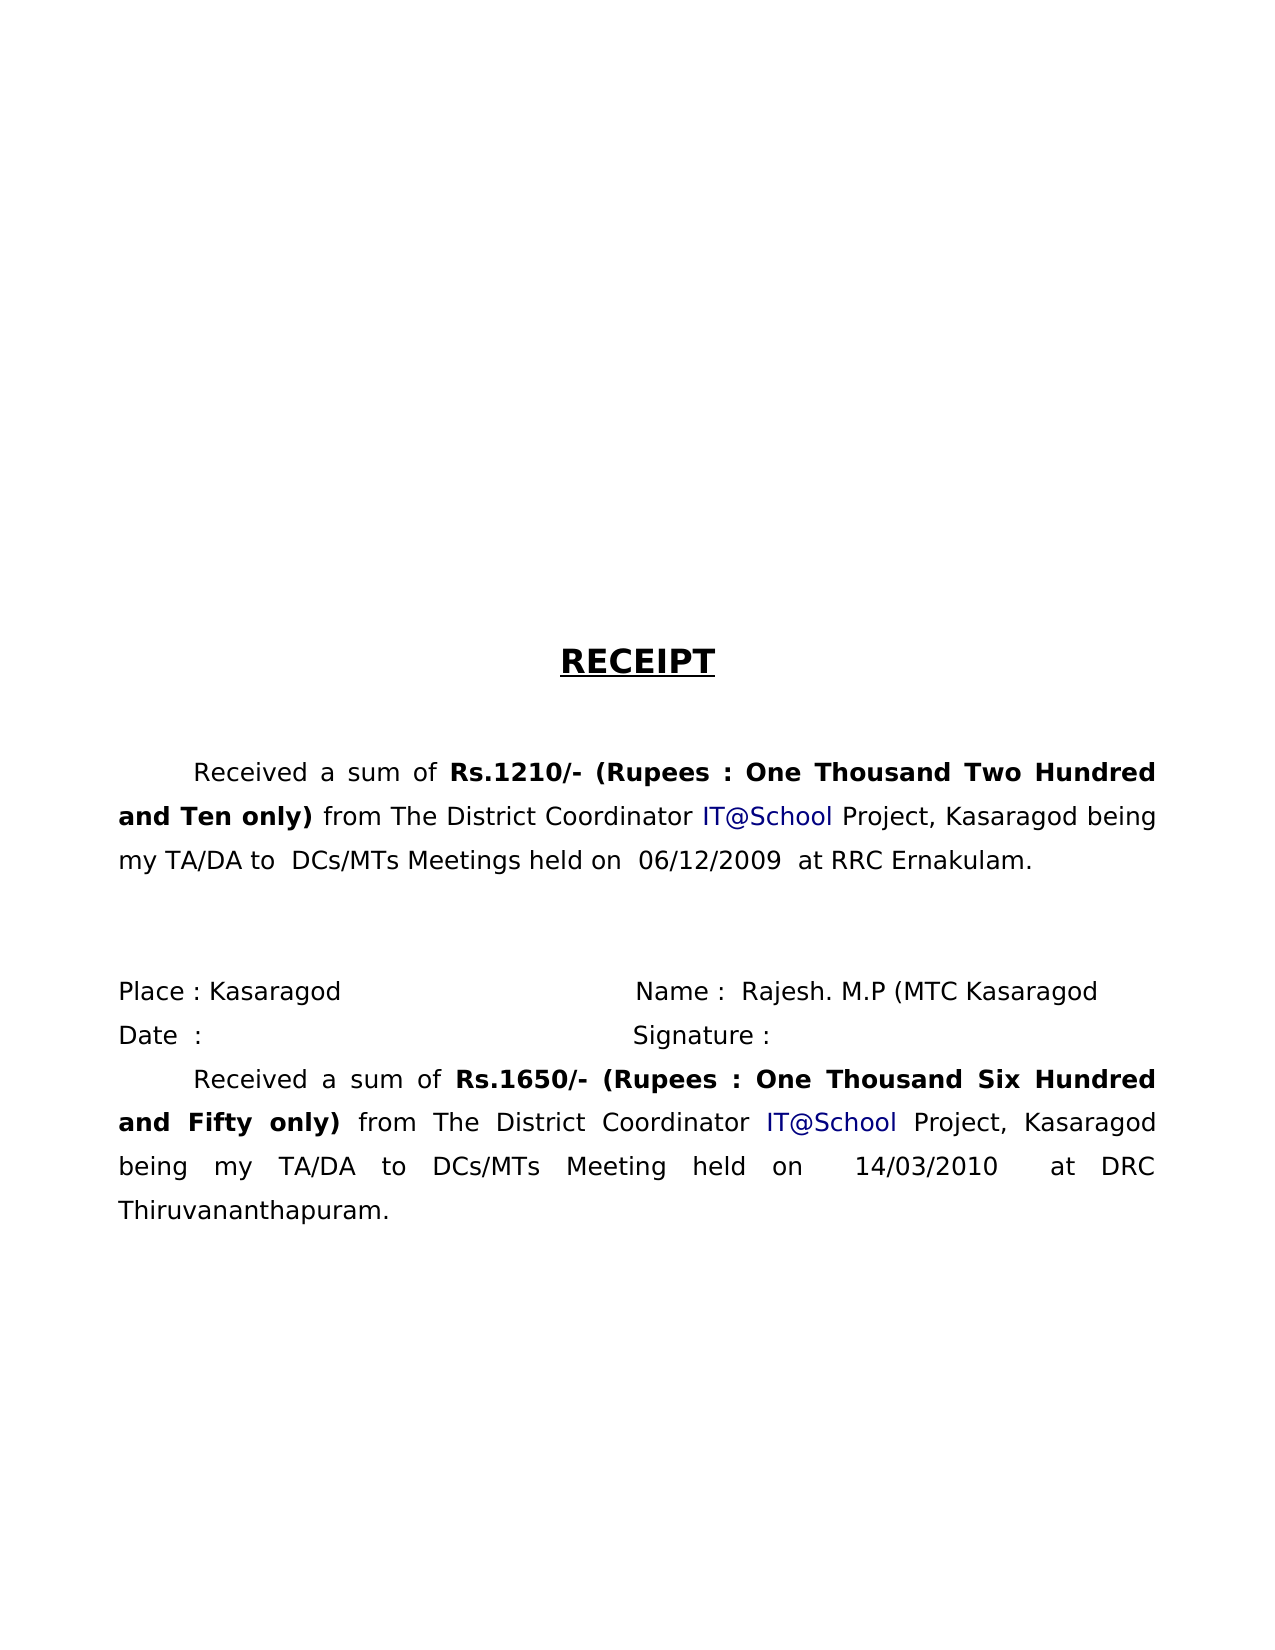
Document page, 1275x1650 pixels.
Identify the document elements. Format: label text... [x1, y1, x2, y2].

text RECEIPT [118, 642, 1157, 681]
text Date : Signature : [118, 1021, 1157, 1050]
text Place : Kasaragod Name : Rajesh. M.P (MTC Kasaragod [118, 977, 1157, 1007]
text Received a sum of Rs.1650/- (Rupees : One Thousand Six Hundred and Fifty only) from The District Coordinator IT@School Project, Kasaragod being my TA/DA to DCs/MTs Meeting held on 14/03/2010 at DRC Thiruvananthapuram. [118, 1065, 1157, 1225]
text Received a sum of Rs.1210/- (Rupees : One Thousand Two Hundred and Ten only) from The District Coordinator IT@School Project, Kasaragod being my TA/DA to DCs/MTs Meetings held on 06/12/2009 at RRC Ernakulam. [118, 759, 1157, 875]
